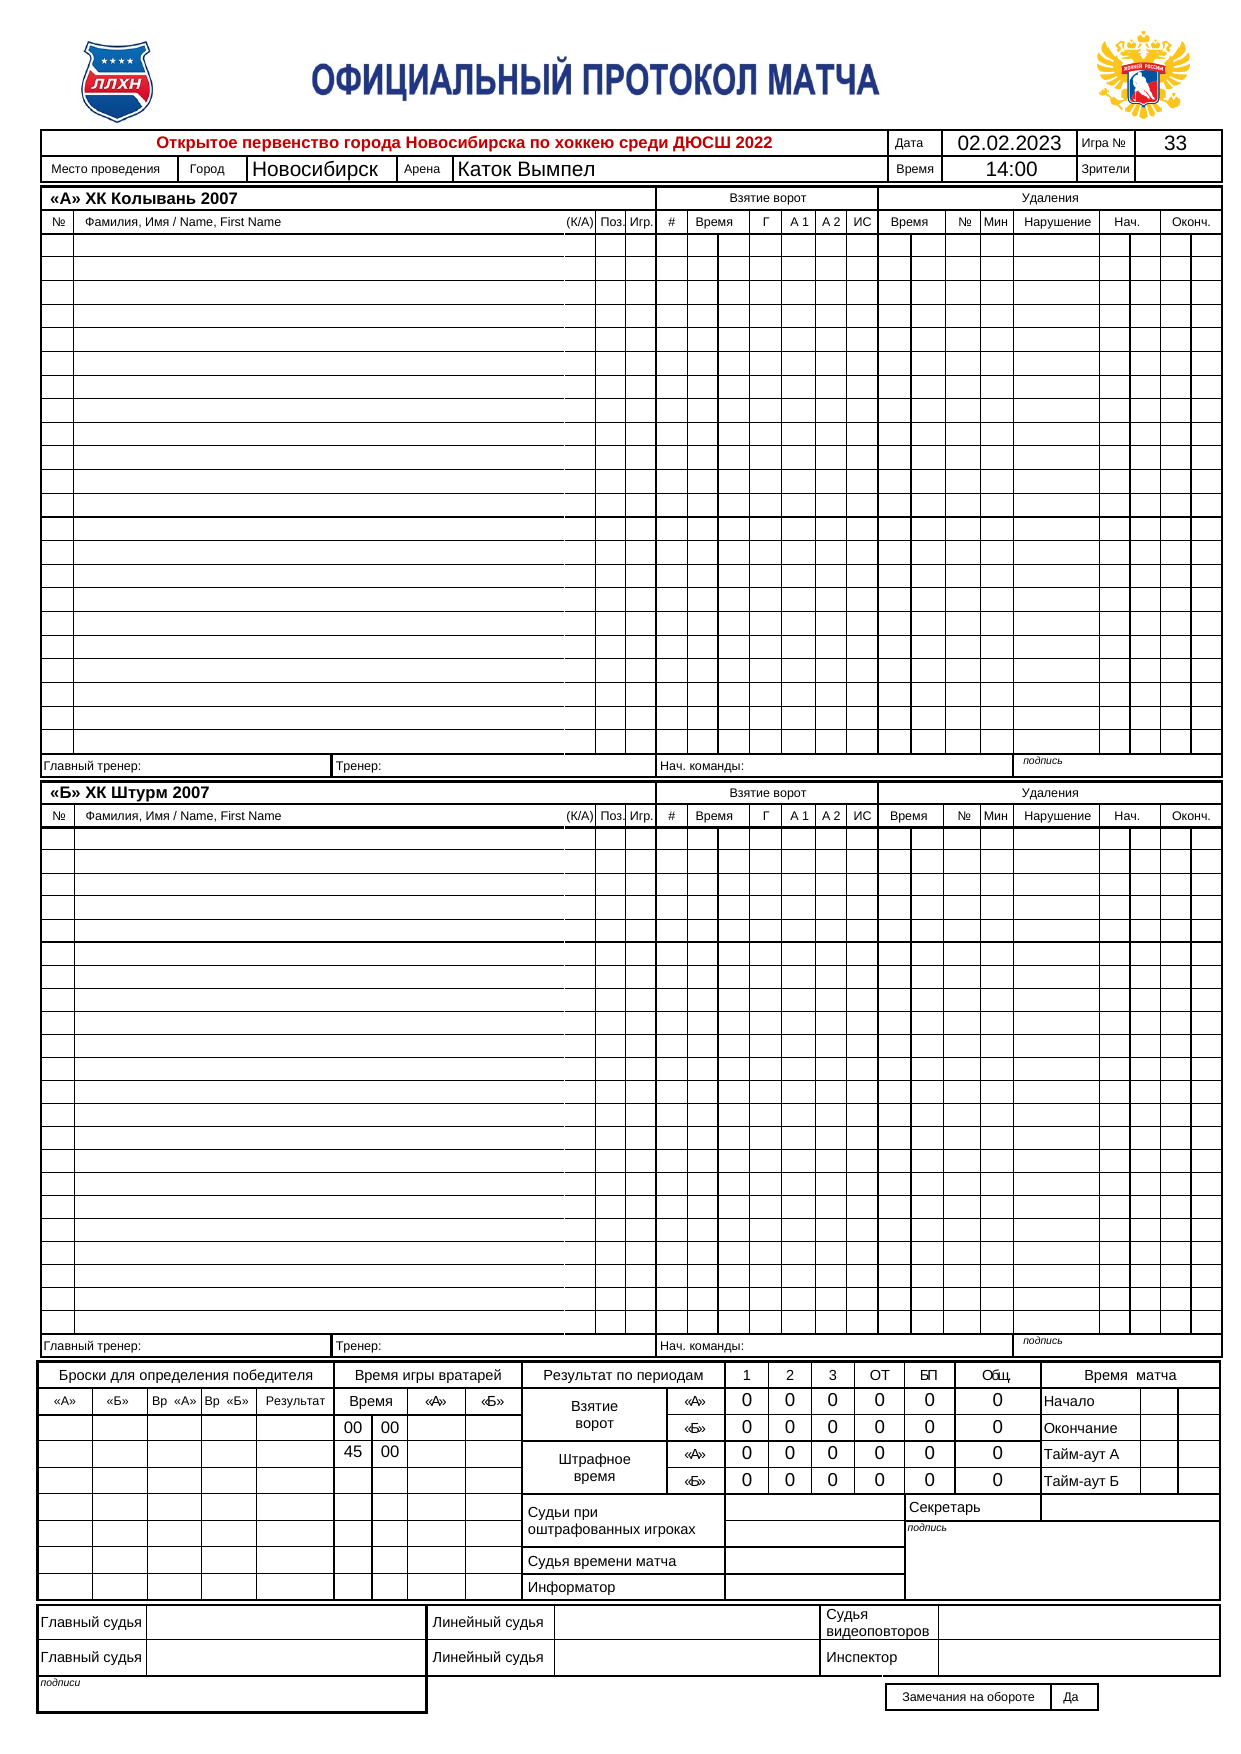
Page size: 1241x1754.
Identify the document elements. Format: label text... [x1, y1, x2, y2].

table_cell [847, 328, 877, 351]
table_cell [93, 1521, 147, 1546]
table_cell [688, 588, 717, 611]
table_cell [1192, 636, 1221, 658]
table_cell [42, 423, 73, 445]
table_cell [1192, 1242, 1221, 1264]
table_cell [719, 829, 749, 849]
table_cell [1100, 896, 1129, 918]
table_cell [1131, 376, 1160, 398]
table_cell [657, 1127, 687, 1149]
table_cell [782, 352, 815, 374]
table_cell [782, 399, 815, 422]
table_cell [74, 470, 564, 493]
table_cell [719, 352, 749, 374]
table_cell [847, 1242, 877, 1264]
table_cell [42, 305, 73, 327]
table_cell [565, 1127, 595, 1149]
table_cell [1014, 920, 1099, 941]
table_cell [688, 896, 717, 918]
table_cell [688, 1058, 717, 1079]
table_cell [1100, 565, 1129, 587]
table_cell [912, 305, 945, 327]
table_cell [555, 1640, 819, 1675]
table_cell 14:00 [943, 157, 1076, 181]
table_cell [626, 1012, 655, 1033]
table_cell [39, 1416, 92, 1440]
table_cell [657, 1035, 687, 1057]
table_cell [1161, 659, 1190, 682]
table_cell [565, 1081, 595, 1103]
table_cell [657, 829, 687, 849]
table_cell [1099, 1682, 1220, 1711]
table_cell [1014, 328, 1099, 351]
table_cell [596, 1104, 625, 1126]
table_cell [75, 920, 564, 941]
table_cell [1141, 1415, 1177, 1440]
table_cell [74, 730, 564, 753]
table_cell [565, 1265, 595, 1287]
table_cell [879, 1242, 910, 1264]
table_cell [1179, 1468, 1219, 1493]
table_header Время матча [1042, 1363, 1219, 1387]
table_cell 0 [905, 1442, 954, 1467]
table_cell [596, 1127, 625, 1149]
table_cell 0 [956, 1415, 1040, 1440]
table_cell [657, 1104, 687, 1126]
table_cell [719, 612, 749, 634]
table_cell [782, 730, 815, 753]
table_cell [657, 328, 687, 351]
table_cell [879, 305, 910, 327]
table_cell [1100, 920, 1129, 941]
table_cell Поз. [596, 211, 625, 233]
table_cell [657, 423, 687, 445]
table_cell [466, 1416, 521, 1440]
table_cell [596, 541, 625, 564]
table_cell [688, 1311, 717, 1333]
table_cell [1161, 730, 1190, 753]
table_cell [981, 1035, 1013, 1057]
table_cell Поз. [596, 805, 625, 826]
table_cell [1161, 1127, 1190, 1149]
table_cell [626, 1219, 655, 1241]
table_cell [148, 1547, 201, 1573]
table_cell [847, 423, 877, 445]
table_cell [946, 423, 980, 445]
table_cell [565, 920, 595, 941]
table_cell [750, 829, 781, 849]
table_cell 0 [905, 1389, 954, 1413]
table_cell [626, 423, 655, 445]
table_cell [939, 1606, 1219, 1639]
table_cell 0 [956, 1442, 1040, 1467]
table_cell Тренер: [333, 755, 655, 776]
table_cell [565, 659, 595, 682]
table_cell [147, 1640, 425, 1675]
table_cell [912, 588, 945, 611]
table_cell [782, 943, 815, 964]
table_cell [912, 1196, 943, 1218]
table_cell [657, 376, 687, 398]
table_cell [879, 565, 910, 587]
table_cell [74, 612, 564, 634]
table_cell [879, 541, 910, 564]
table_cell [816, 1265, 846, 1287]
table_cell [42, 707, 73, 729]
table_cell [657, 1058, 687, 1079]
table_cell [565, 565, 595, 587]
table_cell [912, 470, 945, 493]
table_cell [816, 829, 846, 849]
table_cell [782, 850, 815, 872]
table_cell [626, 518, 655, 540]
table_cell [565, 494, 595, 516]
table_cell [879, 494, 910, 516]
table_cell [596, 1242, 625, 1264]
table_cell [719, 305, 749, 327]
table_cell [782, 494, 815, 516]
table_cell [1014, 494, 1099, 516]
table_cell [596, 352, 625, 374]
table_cell [75, 966, 564, 987]
table_cell [879, 1150, 910, 1172]
table_cell [42, 612, 73, 634]
table_cell [782, 896, 815, 918]
table_cell 0 [726, 1389, 768, 1413]
table_cell [373, 1494, 407, 1520]
table_cell Нач. команды: [657, 1335, 1012, 1356]
table_cell [1192, 1012, 1221, 1033]
table_cell Инспектор [821, 1640, 938, 1675]
table_cell [257, 1521, 333, 1546]
table_cell [719, 989, 749, 1011]
table_cell [750, 943, 781, 964]
table_cell [1161, 281, 1190, 303]
table_cell [750, 896, 781, 918]
table_cell [373, 1547, 407, 1573]
table_cell [1192, 281, 1221, 303]
table_cell [565, 352, 595, 374]
table_cell [1014, 707, 1099, 729]
table_cell 0 [855, 1389, 904, 1413]
table_cell [1100, 874, 1129, 895]
table_cell # [657, 805, 687, 826]
table_cell [1014, 989, 1099, 1011]
table_cell [626, 1196, 655, 1218]
table_cell [688, 518, 717, 540]
table_cell [782, 257, 815, 280]
table_cell [466, 1521, 521, 1546]
table_cell [719, 1288, 749, 1310]
table_cell [1100, 1219, 1129, 1241]
table_cell [1131, 399, 1160, 422]
table_cell [912, 850, 943, 872]
table_cell [657, 257, 687, 280]
table_cell [1192, 730, 1221, 753]
table_cell [688, 636, 717, 658]
table_cell [719, 470, 749, 493]
table_cell [719, 1150, 749, 1172]
table_cell [202, 1416, 256, 1440]
table_cell [750, 1173, 781, 1195]
table_cell [1131, 730, 1160, 753]
table_cell [626, 376, 655, 398]
table_cell [946, 305, 980, 327]
table_cell [750, 989, 781, 1011]
table_cell «Б» [668, 1415, 724, 1440]
table_cell [1014, 1012, 1099, 1033]
table_cell 0 [769, 1468, 811, 1493]
table_cell [1100, 446, 1129, 469]
table_cell [1014, 588, 1099, 611]
table_cell [816, 989, 846, 1011]
table_cell [1131, 1196, 1160, 1218]
table_cell [202, 1574, 256, 1599]
table_cell [981, 850, 1013, 872]
table_cell [981, 470, 1013, 493]
table_cell [466, 1441, 521, 1467]
table_cell [1192, 989, 1221, 1011]
table_cell [257, 1547, 333, 1573]
table_cell [847, 1012, 877, 1033]
table_cell [750, 1127, 781, 1149]
table_header Результат по периодам [523, 1363, 724, 1387]
table_cell [816, 1035, 846, 1057]
table_cell [912, 1012, 943, 1033]
table_cell [1014, 565, 1099, 587]
table_cell Судья времени матча [523, 1548, 724, 1573]
table_cell [750, 352, 781, 374]
table_header 1 [726, 1363, 768, 1387]
table_cell [816, 305, 846, 327]
table_cell [879, 1058, 910, 1079]
table_cell [75, 850, 564, 872]
table_cell [1014, 352, 1099, 374]
table_cell [1100, 636, 1129, 658]
table_cell подписи [39, 1677, 425, 1711]
table_cell [626, 989, 655, 1011]
table_cell [750, 730, 781, 753]
table_cell [596, 943, 625, 964]
table_cell [816, 896, 846, 918]
table_cell [816, 659, 846, 682]
table_cell [1192, 518, 1221, 540]
table_cell [782, 518, 815, 540]
table_cell [847, 1104, 877, 1126]
table_cell [42, 328, 73, 351]
table_cell [688, 1081, 717, 1103]
table_cell Время [889, 157, 941, 181]
table_cell [1192, 612, 1221, 634]
table_cell [912, 1242, 943, 1264]
table_cell [847, 541, 877, 564]
table_cell [42, 518, 73, 540]
table_cell [1014, 612, 1099, 634]
table_cell [1100, 707, 1129, 729]
table_cell «А» [668, 1442, 724, 1467]
table_cell [946, 636, 980, 658]
table_cell [1179, 1389, 1219, 1413]
table_cell [1014, 446, 1099, 469]
table_cell [626, 1173, 655, 1195]
table_cell [1179, 1441, 1219, 1467]
table_cell 0 [769, 1415, 811, 1440]
table_cell [912, 376, 945, 398]
table_cell [408, 1416, 465, 1440]
table_cell [1161, 470, 1190, 493]
table_cell [42, 896, 74, 918]
table_cell [657, 707, 687, 729]
table_cell [565, 1058, 595, 1079]
table_cell [750, 257, 781, 280]
table_cell [782, 874, 815, 895]
table_cell [879, 1081, 910, 1103]
table_cell [981, 730, 1013, 753]
table_cell [981, 494, 1013, 516]
table_cell [42, 1219, 74, 1241]
table_cell [657, 1196, 687, 1218]
table_cell [626, 659, 655, 682]
table_cell [1161, 1081, 1190, 1103]
table_cell [847, 1196, 877, 1218]
table_cell [1161, 1173, 1190, 1195]
table_cell [1131, 423, 1160, 445]
table_cell [847, 565, 877, 587]
table_cell [626, 541, 655, 564]
table_cell [1131, 1150, 1160, 1172]
table_cell [879, 1311, 910, 1333]
table_cell [750, 612, 781, 634]
table_cell [912, 920, 943, 941]
table_cell [596, 1058, 625, 1079]
table_cell [750, 1242, 781, 1264]
table_cell [596, 1219, 625, 1241]
table_cell [42, 636, 73, 658]
table_cell [596, 235, 625, 256]
table_cell [944, 1035, 980, 1057]
table_cell [626, 588, 655, 611]
table_cell [719, 565, 749, 587]
table_cell [657, 235, 687, 256]
table_cell [750, 659, 781, 682]
table_cell [750, 1081, 781, 1103]
table_cell [1131, 470, 1160, 493]
table_cell [1100, 659, 1129, 682]
table_cell [1014, 1058, 1099, 1079]
table_cell [657, 1219, 687, 1241]
table_cell 0 [726, 1468, 768, 1493]
table_cell [847, 1081, 877, 1103]
table_cell [981, 943, 1013, 964]
table_cell [373, 1468, 407, 1493]
table_cell [912, 1265, 943, 1287]
table_cell [1131, 565, 1160, 587]
table_cell [657, 683, 687, 706]
table_cell [688, 659, 717, 682]
table_cell 0 [812, 1468, 854, 1493]
table_cell [565, 1104, 595, 1126]
table_cell [148, 1441, 201, 1467]
table_cell № [944, 805, 980, 826]
table_cell [42, 1196, 74, 1218]
table_cell [565, 1288, 595, 1310]
table_cell [688, 1127, 717, 1149]
table_cell [688, 1265, 717, 1287]
table_cell [879, 989, 910, 1011]
table_cell [1131, 850, 1160, 872]
table_cell [944, 874, 980, 895]
table_cell [93, 1416, 147, 1440]
table_cell [847, 683, 877, 706]
table_cell [879, 518, 910, 540]
table_cell [657, 659, 687, 682]
table_cell 0 [956, 1389, 1040, 1413]
table_cell [1161, 1104, 1190, 1126]
table_cell Нарушение [1014, 805, 1099, 826]
table_cell [879, 707, 910, 729]
table_cell [981, 565, 1013, 587]
table_cell [782, 1012, 815, 1033]
table_cell [74, 683, 564, 706]
table_cell [847, 235, 877, 256]
table_cell [1100, 541, 1129, 564]
table_cell [74, 352, 564, 374]
table_cell [1161, 683, 1190, 706]
picture [5, 28, 1197, 129]
table_cell [944, 1288, 980, 1310]
table_cell [912, 730, 945, 753]
table_cell [1100, 588, 1129, 611]
table_cell [596, 328, 625, 351]
table_cell [596, 423, 625, 445]
table_cell [847, 352, 877, 374]
table_cell [688, 1104, 717, 1126]
table_cell [688, 943, 717, 964]
table_cell [912, 1288, 943, 1310]
table_cell [565, 541, 595, 564]
table_cell [782, 636, 815, 658]
table_cell [657, 966, 687, 987]
table_cell [946, 352, 980, 374]
table_cell [1179, 1415, 1219, 1440]
table_cell [750, 399, 781, 422]
table_cell «А» [668, 1389, 724, 1413]
table_cell [335, 1574, 371, 1599]
table_cell [981, 636, 1013, 658]
table_cell [565, 281, 595, 303]
table_cell [565, 730, 595, 753]
table_cell [75, 1265, 564, 1287]
table_cell [1131, 1035, 1160, 1057]
table_cell [782, 423, 815, 445]
table_cell [596, 1173, 625, 1195]
table_cell [657, 541, 687, 564]
table_cell [816, 1150, 846, 1172]
table_cell [657, 399, 687, 422]
table_cell [75, 989, 564, 1011]
table_cell [847, 707, 877, 729]
table_cell [596, 1265, 625, 1287]
table_cell [719, 541, 749, 564]
table_cell [1161, 565, 1190, 587]
table_cell [912, 1127, 943, 1149]
table_cell [42, 1058, 74, 1079]
table_cell [912, 683, 945, 706]
table_cell [782, 1219, 815, 1241]
table_cell [1141, 1441, 1177, 1467]
table_cell [688, 470, 717, 493]
table_cell [1014, 1173, 1099, 1195]
table_cell Информатор [523, 1575, 724, 1599]
table_cell Секретарь [906, 1495, 1040, 1520]
table_cell [879, 920, 910, 941]
table_cell Нач. [1100, 805, 1160, 826]
table_header «Б» ХК Штурм 2007 [42, 783, 655, 803]
table_cell [657, 1150, 687, 1172]
table_cell [596, 518, 625, 540]
table_cell [944, 1265, 980, 1287]
table_cell [565, 305, 595, 327]
table_cell [879, 1288, 910, 1310]
table_cell [202, 1494, 256, 1520]
table_cell Игр. [626, 211, 655, 233]
table_cell [1100, 1173, 1129, 1195]
table_cell [879, 1265, 910, 1287]
table_cell [1131, 1288, 1160, 1310]
table_cell [1192, 423, 1221, 445]
table_cell [1100, 943, 1129, 964]
table_cell [750, 541, 781, 564]
table_cell [596, 1012, 625, 1033]
table_cell [782, 305, 815, 327]
table_cell [847, 588, 877, 611]
table_cell [782, 1081, 815, 1103]
table_cell [719, 376, 749, 398]
table_cell [981, 1219, 1013, 1241]
table_cell [1161, 1035, 1190, 1057]
table_cell [42, 281, 73, 303]
table_cell [981, 376, 1013, 398]
table_cell [847, 943, 877, 964]
table_cell [565, 423, 595, 445]
table_cell [750, 376, 781, 398]
table_cell [1042, 1495, 1219, 1520]
table_cell [847, 1265, 877, 1287]
table_cell [74, 636, 564, 658]
table_cell [816, 683, 846, 706]
table_cell [93, 1574, 147, 1599]
table_cell [565, 588, 595, 611]
table_cell [626, 305, 655, 327]
table_cell [719, 446, 749, 469]
table_cell [42, 352, 73, 374]
table_cell [944, 920, 980, 941]
table_cell Штрафное время [523, 1442, 666, 1493]
table_cell [565, 896, 595, 918]
table_cell [719, 257, 749, 280]
table_cell [847, 659, 877, 682]
table_cell [626, 829, 655, 849]
table_cell [565, 966, 595, 987]
table_cell [42, 588, 73, 611]
table_cell [42, 1104, 74, 1126]
table_cell [816, 541, 846, 564]
table_cell [939, 1640, 1219, 1675]
table_cell [883, 1677, 1220, 1681]
table_cell [1131, 1173, 1160, 1195]
table_cell [816, 565, 846, 587]
table_cell [1161, 1219, 1190, 1241]
table_cell [912, 966, 943, 987]
table_cell [39, 1468, 92, 1493]
table_cell [879, 636, 910, 658]
table_cell [816, 470, 846, 493]
table_cell Время [879, 211, 945, 233]
table_cell [1161, 874, 1190, 895]
table_cell [147, 1606, 425, 1639]
table_cell [1192, 1173, 1221, 1195]
table_cell [42, 943, 74, 964]
table_cell [726, 1575, 904, 1599]
table_cell [42, 1081, 74, 1103]
table_cell [565, 1242, 595, 1264]
table_cell [688, 1035, 717, 1057]
table_cell [1192, 1150, 1221, 1172]
table_cell [816, 423, 846, 445]
table_cell [750, 874, 781, 895]
table_cell [981, 683, 1013, 706]
table_cell [912, 352, 945, 374]
table_cell [847, 920, 877, 941]
table_cell [466, 1468, 521, 1493]
table_cell [981, 1081, 1013, 1103]
table_cell [1161, 966, 1190, 987]
table_cell [565, 612, 595, 634]
table_cell [565, 1012, 595, 1033]
table_cell [1161, 376, 1190, 398]
table_cell [596, 612, 625, 634]
table_cell [816, 707, 846, 729]
table_cell [981, 1058, 1013, 1079]
table_cell [626, 328, 655, 351]
table_cell [626, 1058, 655, 1079]
table_cell 0 [726, 1415, 768, 1440]
table_cell [74, 446, 564, 469]
table_cell [1014, 829, 1099, 849]
table_cell [1014, 257, 1099, 280]
table_cell [879, 1173, 910, 1195]
table_cell [688, 1196, 717, 1218]
table_cell [688, 612, 717, 634]
table_cell [946, 612, 980, 634]
table_cell [946, 588, 980, 611]
table_cell [816, 446, 846, 469]
table_cell [1100, 612, 1129, 634]
table_cell [944, 1012, 980, 1033]
table_cell [42, 1311, 74, 1333]
table_cell [75, 1196, 564, 1218]
table_cell [912, 896, 943, 918]
table_cell [626, 1035, 655, 1057]
table_cell Нарушение [1014, 211, 1099, 233]
table_cell [1014, 281, 1099, 303]
table_cell [946, 376, 980, 398]
table_cell [1014, 966, 1099, 987]
table_cell [1192, 966, 1221, 987]
table_cell [1100, 683, 1129, 706]
table_cell [847, 989, 877, 1011]
table_cell [719, 1081, 749, 1103]
table_cell [847, 518, 877, 540]
table_cell [565, 989, 595, 1011]
table_header Взятие ворот [657, 783, 877, 803]
table_cell [816, 612, 846, 634]
table_cell А 2 [816, 211, 846, 233]
table_cell [596, 730, 625, 753]
table_cell Судьи при оштрафованных игроках [523, 1495, 724, 1546]
table_cell [657, 874, 687, 895]
table_cell 0 [812, 1415, 854, 1440]
table_cell [750, 1058, 781, 1079]
table_cell [719, 636, 749, 658]
table_cell [1192, 1311, 1221, 1333]
table_cell [981, 257, 1013, 280]
table_cell [912, 494, 945, 516]
table_cell [1131, 1104, 1160, 1126]
table_cell [750, 235, 781, 256]
table_cell [981, 352, 1013, 374]
table_cell [657, 850, 687, 872]
table_cell [782, 328, 815, 351]
table_cell [565, 518, 595, 540]
table_cell [1014, 541, 1099, 564]
table_cell [596, 281, 625, 303]
table_cell [596, 257, 625, 280]
table_cell Главный тренер: [42, 1335, 330, 1356]
table_cell [257, 1468, 333, 1493]
table_cell [626, 1242, 655, 1264]
table_cell [42, 1035, 74, 1057]
table_cell [1192, 257, 1221, 280]
table_cell [879, 328, 910, 351]
table_cell [719, 423, 749, 445]
table_cell [782, 612, 815, 634]
table_cell [847, 896, 877, 918]
table_cell [657, 470, 687, 493]
table_cell [335, 1547, 371, 1573]
table_cell [1014, 683, 1099, 706]
table_cell [981, 1311, 1013, 1333]
table_cell [782, 1173, 815, 1195]
table_cell [1100, 1127, 1129, 1149]
table_cell [657, 494, 687, 516]
table_cell [944, 1150, 980, 1172]
table_cell Время [688, 805, 749, 826]
table_cell [816, 1311, 846, 1333]
table_cell [688, 1219, 717, 1241]
table_cell [626, 943, 655, 964]
table_cell [75, 1104, 564, 1126]
table_cell [1014, 1242, 1099, 1264]
table_cell [626, 257, 655, 280]
table_cell [1131, 1265, 1160, 1287]
table_cell [912, 257, 945, 280]
table_cell [782, 1104, 815, 1126]
table_cell [42, 659, 73, 682]
table_cell [74, 423, 564, 445]
table_cell [626, 966, 655, 987]
table_cell [750, 1311, 781, 1333]
table_cell [1192, 659, 1221, 682]
table_cell 0 [905, 1468, 954, 1493]
table_cell [1100, 1150, 1129, 1172]
table_cell [1131, 446, 1160, 469]
table_cell [1100, 305, 1129, 327]
table_cell [408, 1494, 465, 1520]
table_cell [1161, 257, 1190, 280]
table_cell [879, 376, 910, 398]
table_cell [688, 707, 717, 729]
table_header Удаления [879, 783, 1221, 803]
table_cell [42, 683, 73, 706]
table_cell [981, 707, 1013, 729]
table_cell [626, 707, 655, 729]
table_cell [626, 1081, 655, 1103]
table_cell [750, 1104, 781, 1126]
table_cell [1131, 1081, 1160, 1103]
table_cell [816, 1219, 846, 1241]
table_cell Время [335, 1389, 407, 1413]
table_cell [981, 1173, 1013, 1195]
table_cell [912, 659, 945, 682]
table_cell [335, 1521, 371, 1546]
table_cell [879, 612, 910, 634]
table_cell Тренер: [333, 1335, 655, 1356]
table_cell [42, 494, 73, 516]
table_cell [1141, 1468, 1177, 1493]
table_cell [944, 1058, 980, 1079]
table_cell [847, 1311, 877, 1333]
table_cell [946, 683, 980, 706]
table_cell [39, 1547, 92, 1573]
table_cell [912, 636, 945, 658]
table_cell [565, 874, 595, 895]
table_cell [1131, 1012, 1160, 1033]
table_cell [912, 281, 945, 303]
table_cell [257, 1416, 333, 1440]
table_cell [1100, 730, 1129, 753]
table_cell [1161, 588, 1190, 611]
table_cell [1161, 352, 1190, 374]
table_cell 45 [335, 1441, 371, 1467]
table_cell [879, 659, 910, 682]
table_cell [1100, 829, 1129, 849]
table_cell [75, 1173, 564, 1195]
table_cell [626, 636, 655, 658]
table_cell [1192, 1081, 1221, 1103]
table_cell [596, 966, 625, 987]
table_cell [565, 1196, 595, 1218]
table_cell № [42, 805, 74, 826]
table_cell [816, 1196, 846, 1218]
table_cell [688, 235, 717, 256]
table_cell [1161, 423, 1190, 445]
table_cell [1192, 305, 1221, 327]
table_cell [1131, 896, 1160, 918]
table_cell [657, 1242, 687, 1264]
table_cell [626, 235, 655, 256]
table_cell [688, 423, 717, 445]
table_cell [1192, 352, 1221, 374]
table_cell [1100, 1081, 1129, 1103]
table_cell [42, 1012, 74, 1033]
table_cell [1014, 1104, 1099, 1126]
table_header Время игры вратарей [335, 1363, 521, 1387]
table_cell [657, 352, 687, 374]
table_cell [42, 850, 74, 872]
table_cell [847, 874, 877, 895]
table_cell [816, 966, 846, 987]
table_cell [408, 1441, 465, 1467]
table_cell [912, 1173, 943, 1195]
table_cell [1100, 470, 1129, 493]
table_cell [782, 1242, 815, 1264]
table_cell [626, 730, 655, 753]
table_cell [816, 1127, 846, 1149]
table_cell [42, 1150, 74, 1172]
table_cell [1131, 683, 1160, 706]
table_cell [750, 446, 781, 469]
table_cell [466, 1547, 521, 1573]
table_cell [1131, 920, 1160, 941]
table_cell [596, 683, 625, 706]
table_cell Вр «Б» [202, 1389, 256, 1413]
table_cell [719, 1035, 749, 1057]
table_cell [1014, 1035, 1099, 1057]
table_header ОТ [855, 1363, 904, 1387]
table_cell [782, 659, 815, 682]
table_cell [719, 707, 749, 729]
table_cell [1161, 612, 1190, 634]
table_cell [944, 989, 980, 1011]
table_cell [565, 470, 595, 493]
table_cell [946, 446, 980, 469]
table_cell [1131, 588, 1160, 611]
table_cell 0 [855, 1415, 904, 1440]
table_header Взятие ворот [657, 188, 877, 209]
table_cell [565, 1150, 595, 1172]
table_cell Время [879, 805, 943, 826]
table_cell [912, 943, 943, 964]
table_cell [1131, 328, 1160, 351]
table_cell # [657, 211, 687, 233]
table_cell [688, 850, 717, 872]
table_cell [912, 612, 945, 634]
table_cell Тайм-аут А [1042, 1441, 1140, 1467]
table_cell [879, 235, 910, 256]
table_cell [944, 966, 980, 987]
table_cell [719, 1173, 749, 1195]
table_cell [42, 989, 74, 1011]
table_cell [688, 494, 717, 516]
table_cell [750, 470, 781, 493]
table_cell [688, 1288, 717, 1310]
table_cell [946, 235, 980, 256]
table_cell Г [750, 805, 781, 826]
table_cell Игр. [626, 805, 655, 826]
table_cell [565, 707, 595, 729]
table_cell [1192, 446, 1221, 469]
table_cell [42, 1173, 74, 1195]
table_cell [596, 829, 625, 849]
table_cell [1100, 1265, 1129, 1287]
table_cell [428, 1677, 882, 1711]
table_cell [912, 1081, 943, 1103]
table_cell [946, 470, 980, 493]
table_cell Главный судья [39, 1606, 146, 1639]
table_cell [1131, 1127, 1160, 1149]
table_cell [719, 281, 749, 303]
table_cell [1100, 1288, 1129, 1310]
table_cell [596, 636, 625, 658]
table_cell [946, 707, 980, 729]
table_cell [688, 1242, 717, 1264]
table_cell [42, 446, 73, 469]
table_cell [782, 235, 815, 256]
table_cell [42, 730, 73, 753]
table_cell [657, 1081, 687, 1103]
table_cell [782, 707, 815, 729]
table_cell [1100, 966, 1129, 987]
table_cell [719, 1058, 749, 1079]
table_cell [981, 874, 1013, 895]
table_cell [688, 328, 717, 351]
table_cell [74, 565, 564, 587]
table_cell [944, 1196, 980, 1218]
table_cell [1014, 874, 1099, 895]
table_cell [39, 1521, 92, 1546]
table_cell [148, 1574, 201, 1599]
table_cell [1014, 1127, 1099, 1149]
table_cell [1014, 1311, 1099, 1333]
table_cell [1131, 612, 1160, 634]
table_cell [1161, 1196, 1190, 1218]
table_cell [565, 446, 595, 469]
table_cell [1131, 1242, 1160, 1264]
table_cell [879, 1127, 910, 1149]
table_cell [1014, 423, 1099, 445]
table_header 02.02.2023 [943, 131, 1076, 155]
table_cell А 2 [816, 805, 846, 826]
table_cell [816, 1058, 846, 1079]
table_cell [596, 1196, 625, 1218]
table_cell [74, 707, 564, 729]
table_cell [782, 989, 815, 1011]
table_cell [1192, 683, 1221, 706]
table_cell [879, 1196, 910, 1218]
table_cell [1161, 920, 1190, 941]
table_cell [1192, 588, 1221, 611]
table_cell [782, 281, 815, 303]
table_cell Нач. команды: [657, 755, 1012, 776]
table_cell [1192, 541, 1221, 564]
table_cell [1161, 541, 1190, 564]
table_cell [1161, 518, 1190, 540]
table_cell [1100, 423, 1129, 445]
table_cell [981, 966, 1013, 987]
table_cell [657, 896, 687, 918]
table_cell [596, 376, 625, 398]
table_cell [1014, 470, 1099, 493]
table_cell [74, 494, 564, 516]
table_cell [782, 470, 815, 493]
table_cell [335, 1468, 371, 1493]
table_cell [879, 850, 910, 872]
table_cell [750, 1012, 781, 1033]
table_cell [657, 1012, 687, 1033]
table_cell [565, 683, 595, 706]
table_cell [944, 829, 980, 849]
table_cell [719, 920, 749, 941]
table_cell [981, 446, 1013, 469]
table_cell [1161, 943, 1190, 964]
table_cell [816, 874, 846, 895]
table_cell [1161, 850, 1190, 872]
table_cell [565, 1219, 595, 1241]
table_cell Главный тренер: [42, 755, 330, 776]
table_cell [596, 1288, 625, 1310]
table_cell [1192, 1196, 1221, 1218]
table_cell [1192, 1288, 1221, 1310]
table_cell [688, 730, 717, 753]
table_cell [1131, 874, 1160, 895]
table_cell [1192, 874, 1221, 895]
table_cell Оконч. [1161, 211, 1221, 233]
table_cell [596, 850, 625, 872]
table_cell [944, 1104, 980, 1126]
table_cell [912, 1035, 943, 1057]
table_cell [879, 1219, 910, 1241]
table_cell [1014, 850, 1099, 872]
table_cell 0 [855, 1468, 904, 1493]
table_cell [626, 1150, 655, 1172]
table_cell [1100, 518, 1129, 540]
table_cell [1161, 1150, 1190, 1172]
table_cell [1131, 659, 1160, 682]
table_cell [847, 612, 877, 634]
table_cell [981, 1104, 1013, 1126]
table_cell [1014, 376, 1099, 398]
table_cell [750, 305, 781, 327]
table_cell [719, 588, 749, 611]
table_cell [782, 1288, 815, 1310]
table_cell [981, 541, 1013, 564]
table_cell [912, 1058, 943, 1079]
table_cell [750, 707, 781, 729]
table_cell [42, 1242, 74, 1264]
table_cell [847, 494, 877, 516]
table_header Удаления [879, 188, 1221, 209]
table_cell [981, 588, 1013, 611]
table_cell [879, 446, 910, 469]
table_cell [626, 920, 655, 941]
table_cell Новосибирск [248, 157, 396, 181]
table_cell [750, 1196, 781, 1218]
table_cell [657, 305, 687, 327]
table_cell [816, 1012, 846, 1033]
table_cell [688, 683, 717, 706]
table_cell [912, 1219, 943, 1241]
table_cell [912, 829, 943, 849]
table_cell [847, 1288, 877, 1310]
table_cell 0 [726, 1442, 768, 1467]
table_cell [782, 1265, 815, 1287]
table_cell [75, 1035, 564, 1057]
table_cell [912, 399, 945, 422]
table_cell Окончание [1042, 1415, 1140, 1440]
table_cell [596, 874, 625, 895]
table_cell [879, 1104, 910, 1126]
table_cell [879, 257, 910, 280]
table_cell [1014, 235, 1099, 256]
table_cell [719, 966, 749, 987]
table_cell [847, 1127, 877, 1149]
table_cell [1192, 1058, 1221, 1079]
table_cell [626, 874, 655, 895]
table_cell [657, 1288, 687, 1310]
table_cell [782, 1196, 815, 1218]
table_cell [42, 1265, 74, 1287]
table_cell [912, 423, 945, 445]
table_cell [981, 1012, 1013, 1033]
table_cell [202, 1441, 256, 1467]
table_cell [816, 850, 846, 872]
table_cell 0 [812, 1389, 854, 1413]
table_cell [847, 966, 877, 987]
table_cell Зрители [1078, 157, 1134, 181]
table_cell [816, 1242, 846, 1264]
table_cell [1100, 281, 1129, 303]
table_cell [93, 1494, 147, 1520]
table_cell [626, 612, 655, 634]
table_cell [879, 966, 910, 987]
table_cell [75, 896, 564, 918]
table_cell [719, 659, 749, 682]
table_cell [408, 1547, 465, 1573]
table_cell [816, 281, 846, 303]
table_cell [750, 1150, 781, 1172]
table_cell Мин [981, 211, 1013, 233]
table_cell подпись [1014, 1335, 1221, 1356]
table_cell [596, 588, 625, 611]
table_cell [879, 730, 910, 753]
table_cell [596, 1311, 625, 1333]
table_cell [946, 518, 980, 540]
table_cell [688, 446, 717, 469]
table_cell [719, 328, 749, 351]
table_cell [816, 494, 846, 516]
table_cell [981, 281, 1013, 303]
table_cell Судья видеоповторов [821, 1606, 938, 1639]
table_cell [782, 446, 815, 469]
table_cell [879, 943, 910, 964]
table_cell [596, 989, 625, 1011]
table_cell [750, 1265, 781, 1287]
table_cell Оконч. [1161, 805, 1221, 826]
table_cell [1100, 352, 1129, 374]
table_cell [981, 829, 1013, 849]
table_cell [1100, 399, 1129, 422]
table_cell [74, 235, 564, 256]
table_cell [1014, 1081, 1099, 1103]
table_cell [946, 541, 980, 564]
table_cell [1192, 1104, 1221, 1126]
table_cell [596, 494, 625, 516]
table_cell [946, 565, 980, 587]
table_cell [1192, 707, 1221, 729]
table_cell [1131, 281, 1160, 303]
table_cell [847, 1173, 877, 1195]
table_cell [74, 518, 564, 540]
table_cell «Б » [466, 1389, 521, 1413]
table_cell [912, 1311, 943, 1333]
table_cell [816, 399, 846, 422]
table_cell (К/А) [565, 805, 595, 826]
table_cell [626, 494, 655, 516]
table_cell [1131, 518, 1160, 540]
table_cell [39, 1494, 92, 1520]
table_cell [847, 376, 877, 398]
table_cell [596, 920, 625, 941]
table_cell [719, 1242, 749, 1264]
table_cell [626, 1311, 655, 1333]
table_cell [688, 1150, 717, 1172]
table_cell [1100, 1012, 1129, 1033]
table_cell [879, 683, 910, 706]
table_cell [75, 1127, 564, 1149]
table_cell [42, 1127, 74, 1149]
table_cell [847, 1150, 877, 1172]
table_cell [816, 943, 846, 964]
table_cell [816, 1173, 846, 1195]
table_cell [565, 1035, 595, 1057]
table_cell [408, 1574, 465, 1599]
table_header Да [1052, 1685, 1097, 1709]
table_cell [657, 989, 687, 1011]
table_cell [1100, 1104, 1129, 1126]
table_cell [626, 446, 655, 469]
table_cell [750, 281, 781, 303]
table_cell Линейный судья [428, 1640, 554, 1675]
table_cell [657, 730, 687, 753]
table_cell [1131, 257, 1160, 280]
table_cell [981, 1265, 1013, 1287]
table_cell [719, 1311, 749, 1333]
table_cell [1136, 157, 1221, 181]
table_cell [93, 1441, 147, 1467]
table_cell (К/А) [565, 211, 595, 233]
table_cell [626, 850, 655, 872]
table_cell [912, 518, 945, 540]
table_cell [74, 659, 564, 682]
table_cell [726, 1548, 904, 1573]
table_cell [75, 1058, 564, 1079]
table_cell [1100, 257, 1129, 280]
table_cell [1161, 305, 1190, 327]
table_cell [596, 305, 625, 327]
table_cell Главный судья [39, 1640, 146, 1675]
table_cell [1192, 470, 1221, 493]
table_cell [981, 518, 1013, 540]
table_cell [657, 281, 687, 303]
table_cell [944, 1242, 980, 1264]
table_cell [1161, 636, 1190, 658]
table_cell [1131, 235, 1160, 256]
table_cell Г [750, 211, 781, 233]
table_cell [626, 1265, 655, 1287]
table_cell [688, 565, 717, 587]
table_cell [912, 541, 945, 564]
table_cell [879, 1012, 910, 1033]
table_cell Место проведения [42, 157, 177, 181]
table_cell 0 [769, 1442, 811, 1467]
table_cell [847, 257, 877, 280]
table_cell [1131, 989, 1160, 1011]
table_cell [750, 588, 781, 611]
table_cell [847, 470, 877, 493]
table_cell подпись [906, 1522, 1219, 1599]
table_cell [596, 707, 625, 729]
table_cell [466, 1494, 521, 1520]
table_cell [1131, 1058, 1160, 1079]
table_cell [257, 1441, 333, 1467]
table_cell [782, 1127, 815, 1149]
table_cell [719, 518, 749, 540]
table_cell [946, 494, 980, 516]
table_cell [565, 235, 595, 256]
table_cell [688, 376, 717, 398]
table_cell [42, 920, 74, 941]
table_cell [1192, 1265, 1221, 1287]
table_cell [1100, 376, 1129, 398]
table_cell [1131, 1311, 1160, 1333]
table_cell [782, 1058, 815, 1079]
table_cell [719, 730, 749, 753]
table_cell ИС [847, 211, 877, 233]
table_cell [75, 1150, 564, 1172]
table_cell [626, 399, 655, 422]
table_cell [1014, 1219, 1099, 1241]
table_cell [1014, 399, 1099, 422]
table_cell «А» [408, 1389, 465, 1413]
table_cell [944, 1127, 980, 1149]
table_cell [1161, 328, 1190, 351]
table_cell [981, 659, 1013, 682]
table_cell [1014, 518, 1099, 540]
table_cell [719, 1012, 749, 1033]
table_cell [847, 850, 877, 872]
table_cell Арена [398, 157, 452, 181]
table_cell [1161, 1288, 1190, 1310]
table_cell [657, 1265, 687, 1287]
table_cell [565, 1311, 595, 1333]
table_cell [74, 257, 564, 280]
table_cell [981, 1196, 1013, 1218]
table_cell [688, 874, 717, 895]
table_cell [1100, 1311, 1129, 1333]
table_cell [946, 730, 980, 753]
table_cell [42, 1288, 74, 1310]
table_cell [1161, 896, 1190, 918]
table_cell [626, 683, 655, 706]
table_cell [981, 399, 1013, 422]
table_cell [1100, 1196, 1129, 1218]
table_cell [944, 896, 980, 918]
table_cell [373, 1521, 407, 1546]
table_cell [1161, 446, 1190, 469]
table_cell [596, 1081, 625, 1103]
table_cell [1161, 1311, 1190, 1333]
table_header Дата [889, 131, 941, 155]
table_cell [1100, 328, 1129, 351]
table_cell [1161, 829, 1190, 849]
table_cell [1100, 989, 1129, 1011]
table_cell [688, 281, 717, 303]
table_cell [39, 1441, 92, 1467]
table_cell [912, 1150, 943, 1172]
table_header 3 [812, 1363, 854, 1387]
table_cell [1192, 943, 1221, 964]
table_cell [726, 1521, 904, 1546]
table_cell [1192, 328, 1221, 351]
table_cell [626, 1288, 655, 1310]
table_cell А 1 [782, 211, 815, 233]
table_cell [1131, 829, 1160, 849]
table_cell [981, 328, 1013, 351]
table_cell [816, 636, 846, 658]
table_cell [981, 423, 1013, 445]
table_cell [1161, 1012, 1190, 1033]
table_cell [555, 1606, 819, 1639]
table_cell [816, 376, 846, 398]
table_cell [75, 1012, 564, 1033]
table_cell [879, 829, 910, 849]
table_cell [719, 1265, 749, 1287]
table_cell [879, 588, 910, 611]
table_cell [879, 470, 910, 493]
table_cell [1161, 399, 1190, 422]
table_cell [944, 850, 980, 872]
table_cell [1100, 1035, 1129, 1057]
table_cell [847, 305, 877, 327]
table_cell [879, 1035, 910, 1057]
table_cell [847, 399, 877, 422]
table_cell [75, 829, 564, 849]
table_cell [750, 518, 781, 540]
table_cell [1014, 730, 1099, 753]
table_cell [944, 1173, 980, 1195]
table_cell [74, 328, 564, 351]
table_cell [75, 874, 564, 895]
table_cell [688, 352, 717, 374]
table_cell [42, 376, 73, 398]
table_cell [816, 1104, 846, 1126]
table_cell [782, 966, 815, 987]
table_cell [847, 829, 877, 849]
table_cell [565, 636, 595, 658]
table_cell Город [179, 157, 246, 181]
table_cell [1014, 1288, 1099, 1310]
table_cell [946, 328, 980, 351]
table_cell [912, 1104, 943, 1126]
table_cell [719, 235, 749, 256]
table_cell [74, 588, 564, 611]
table_cell [912, 989, 943, 1011]
table_cell [42, 399, 73, 422]
table_cell Линейный судья [428, 1606, 554, 1639]
table_cell [373, 1574, 407, 1599]
table_header БП [905, 1363, 954, 1387]
table_cell [1100, 1242, 1129, 1264]
table_cell [257, 1494, 333, 1520]
table_cell [847, 730, 877, 753]
table_cell [719, 1196, 749, 1218]
table_cell [981, 1288, 1013, 1310]
table_cell [719, 1127, 749, 1149]
table_cell [816, 1081, 846, 1103]
table_cell [75, 1242, 564, 1264]
table_cell [912, 565, 945, 587]
table_cell [42, 235, 73, 256]
table_cell [981, 920, 1013, 941]
table_cell [1131, 943, 1160, 964]
table_cell [782, 541, 815, 564]
table_cell [626, 565, 655, 587]
table_cell [981, 1150, 1013, 1172]
table_cell [257, 1574, 333, 1599]
table_cell [565, 1173, 595, 1195]
table_cell А 1 [782, 805, 815, 826]
table_cell [946, 257, 980, 280]
table_cell [1100, 494, 1129, 516]
table_cell [75, 1311, 564, 1333]
table_cell [148, 1494, 201, 1520]
table_cell [75, 1288, 564, 1310]
table_cell 00 [373, 1416, 407, 1440]
table_cell [148, 1416, 201, 1440]
table_cell № [946, 211, 980, 233]
table_cell [688, 1173, 717, 1195]
table_cell [42, 966, 74, 987]
table_cell Фамилия, Имя / Name, First Name [74, 211, 565, 233]
table_cell [1161, 494, 1190, 516]
table_cell [816, 518, 846, 540]
table_cell [42, 470, 73, 493]
table_cell 0 [956, 1468, 1040, 1493]
table_cell [1131, 636, 1160, 658]
table_cell [750, 494, 781, 516]
table_cell [719, 850, 749, 872]
table_cell [657, 565, 687, 587]
table_cell [1141, 1389, 1177, 1413]
table_cell [626, 470, 655, 493]
table_cell [596, 446, 625, 469]
table_cell [1192, 494, 1221, 516]
table_cell Время [688, 211, 749, 233]
table_cell [626, 352, 655, 374]
table_cell Мин [981, 805, 1013, 826]
table_cell [202, 1547, 256, 1573]
table_cell Начало [1042, 1389, 1140, 1413]
table_cell [719, 874, 749, 895]
table_cell [782, 1035, 815, 1057]
table_cell Нач. [1100, 211, 1160, 233]
table_cell [750, 328, 781, 351]
table_cell [626, 896, 655, 918]
table_cell [596, 896, 625, 918]
table_cell [202, 1521, 256, 1546]
table_cell [1014, 1196, 1099, 1218]
table_cell 0 [812, 1442, 854, 1467]
table_cell [596, 470, 625, 493]
table_cell 0 [769, 1389, 811, 1413]
table_cell [981, 896, 1013, 918]
table_cell [750, 966, 781, 987]
table_cell [148, 1521, 201, 1546]
table_cell [74, 541, 564, 564]
table_cell «А» [39, 1389, 92, 1413]
table_cell [565, 328, 595, 351]
table_cell Фамилия, Имя / Name, First Name [75, 805, 565, 826]
table_cell [688, 399, 717, 422]
table_cell [42, 874, 74, 895]
table_cell [750, 683, 781, 706]
table_cell [688, 989, 717, 1011]
table_cell [657, 1173, 687, 1195]
table_header Общ. [956, 1363, 1040, 1387]
table_cell [1014, 305, 1099, 327]
table_cell [408, 1521, 465, 1546]
table_cell [981, 1127, 1013, 1149]
table_cell [1014, 1150, 1099, 1172]
table_cell [596, 565, 625, 587]
table_header 33 [1136, 131, 1221, 155]
table_cell [148, 1468, 201, 1493]
table_cell [719, 1104, 749, 1126]
table_cell [816, 730, 846, 753]
table_cell [1131, 494, 1160, 516]
table_cell [1192, 1035, 1221, 1057]
table_cell [750, 1288, 781, 1310]
table_cell [816, 588, 846, 611]
table_cell [688, 920, 717, 941]
table_cell 00 [373, 1441, 407, 1467]
table_cell [565, 257, 595, 280]
table_cell [944, 1219, 980, 1241]
table_cell [719, 896, 749, 918]
table_cell Результат [257, 1389, 333, 1413]
table_cell [688, 257, 717, 280]
table_cell [1131, 1219, 1160, 1241]
table_cell [816, 328, 846, 351]
table_cell [1161, 1265, 1190, 1287]
table_cell [847, 1035, 877, 1057]
table_cell 0 [855, 1442, 904, 1467]
table_cell [879, 874, 910, 895]
table_cell [1100, 235, 1129, 256]
table_cell [750, 565, 781, 587]
table_cell [726, 1495, 904, 1520]
table_cell 0 [905, 1415, 954, 1440]
table_header «А» ХК Колывань 2007 [42, 188, 655, 209]
table_cell [657, 446, 687, 469]
table_cell [657, 943, 687, 964]
table_cell [816, 920, 846, 941]
table_cell [626, 1104, 655, 1126]
table_cell [946, 281, 980, 303]
table_cell [750, 1219, 781, 1241]
table_cell [688, 1012, 717, 1033]
table_cell [657, 1311, 687, 1333]
table_cell [75, 943, 564, 964]
table_cell [1192, 235, 1221, 256]
table_cell ИС [847, 805, 877, 826]
table_cell [879, 281, 910, 303]
table_cell [719, 494, 749, 516]
table_cell [912, 707, 945, 729]
table_cell [1161, 235, 1190, 256]
table_cell [1192, 376, 1221, 398]
table_cell [466, 1574, 521, 1599]
table_cell [1192, 920, 1221, 941]
table_cell [1131, 352, 1160, 374]
table_cell [1161, 1242, 1190, 1264]
table_cell [782, 565, 815, 587]
table_cell [688, 829, 717, 849]
table_cell [565, 399, 595, 422]
table_cell [719, 1219, 749, 1241]
table_cell [847, 1219, 877, 1241]
table_cell [1014, 943, 1099, 964]
table_cell [782, 376, 815, 398]
table_cell «Б» [668, 1468, 724, 1493]
table_header Игра № [1078, 131, 1134, 155]
table_cell [1131, 707, 1160, 729]
table_header Открытое первенство города Новосибирска по хоккею среди ДЮСШ 2022 [42, 131, 887, 155]
table_cell [74, 281, 564, 303]
table_cell [42, 565, 73, 587]
table_cell [946, 659, 980, 682]
table_cell [944, 1311, 980, 1333]
table_cell [1131, 305, 1160, 327]
table_cell [719, 399, 749, 422]
table_cell [944, 943, 980, 964]
table_cell [596, 399, 625, 422]
table_cell [74, 305, 564, 327]
table_cell [719, 683, 749, 706]
table_cell [565, 376, 595, 398]
table_cell [688, 541, 717, 564]
table_cell [879, 896, 910, 918]
table_cell [981, 235, 1013, 256]
table_header Замечания на обороте [887, 1685, 1050, 1709]
table_cell [750, 423, 781, 445]
table_cell [847, 1058, 877, 1079]
table_cell [782, 1311, 815, 1333]
table_cell 00 [335, 1416, 371, 1440]
table_cell [626, 281, 655, 303]
table_cell [782, 920, 815, 941]
table_cell [816, 352, 846, 374]
table_cell [657, 612, 687, 634]
table_cell [408, 1468, 465, 1493]
table_header Броски для определения победителя [39, 1363, 333, 1387]
table_cell [688, 966, 717, 987]
table_cell [912, 328, 945, 351]
table_header 2 [769, 1363, 811, 1387]
table_cell [981, 989, 1013, 1011]
table_cell [816, 1288, 846, 1310]
table_cell [847, 281, 877, 303]
table_cell [42, 257, 73, 280]
table_cell [816, 235, 846, 256]
table_cell [1014, 896, 1099, 918]
table_cell [981, 305, 1013, 327]
table_cell [1192, 1219, 1221, 1241]
table_cell [782, 683, 815, 706]
table_cell [657, 636, 687, 658]
table_cell [946, 399, 980, 422]
table_cell [1192, 1127, 1221, 1149]
table_cell Каток Вымпел [454, 157, 887, 181]
table_cell № [42, 211, 73, 233]
table_cell [1192, 399, 1221, 422]
table_cell [782, 588, 815, 611]
table_cell Взятие ворот [523, 1389, 666, 1440]
table_cell [596, 1035, 625, 1057]
table_cell [657, 920, 687, 941]
table_cell [847, 636, 877, 658]
table_cell [1161, 1058, 1190, 1079]
table_cell [1192, 896, 1221, 918]
table_cell [596, 1150, 625, 1172]
table_cell [750, 850, 781, 872]
table_cell [1161, 707, 1190, 729]
table_cell [565, 850, 595, 872]
table_cell [42, 541, 73, 564]
table_cell [93, 1468, 147, 1493]
table_cell [1014, 1265, 1099, 1287]
table_cell [879, 423, 910, 445]
table_cell «Б» [93, 1389, 147, 1413]
table_cell [719, 943, 749, 964]
table_cell [626, 1127, 655, 1149]
table_cell [75, 1219, 564, 1241]
table_cell [1192, 829, 1221, 849]
table_cell [1014, 636, 1099, 658]
table_cell [74, 399, 564, 422]
table_cell Тайм-аут Б [1042, 1468, 1140, 1493]
table_cell [1131, 966, 1160, 987]
table_cell [596, 659, 625, 682]
table_cell [912, 874, 943, 895]
table_cell [1131, 541, 1160, 564]
table_cell [202, 1468, 256, 1493]
table_cell [565, 829, 595, 849]
table_cell [75, 1081, 564, 1103]
table_cell [1100, 850, 1129, 872]
table_cell [981, 612, 1013, 634]
table_cell [93, 1547, 147, 1573]
table_cell [657, 588, 687, 611]
table_cell [1192, 850, 1221, 872]
table_cell [335, 1494, 371, 1520]
table_cell [912, 446, 945, 469]
table_cell [42, 829, 74, 849]
table_cell [1100, 1058, 1129, 1079]
table_cell [750, 920, 781, 941]
table_cell [816, 257, 846, 280]
table_cell [657, 518, 687, 540]
table_cell [750, 1035, 781, 1057]
table_cell [74, 376, 564, 398]
table_cell [1192, 565, 1221, 587]
table_cell [782, 1150, 815, 1172]
table_cell [879, 399, 910, 422]
table_cell подпись [1014, 755, 1221, 776]
table_cell [39, 1574, 92, 1599]
table_cell [565, 943, 595, 964]
table_cell [1161, 989, 1190, 1011]
table_cell [981, 1242, 1013, 1264]
table_cell [750, 636, 781, 658]
table_cell [944, 1081, 980, 1103]
table_cell [879, 352, 910, 374]
table_cell [1014, 659, 1099, 682]
table_cell [912, 235, 945, 256]
table_cell [688, 305, 717, 327]
table_cell [782, 829, 815, 849]
table_cell Вр «А» [148, 1389, 201, 1413]
table_cell [847, 446, 877, 469]
